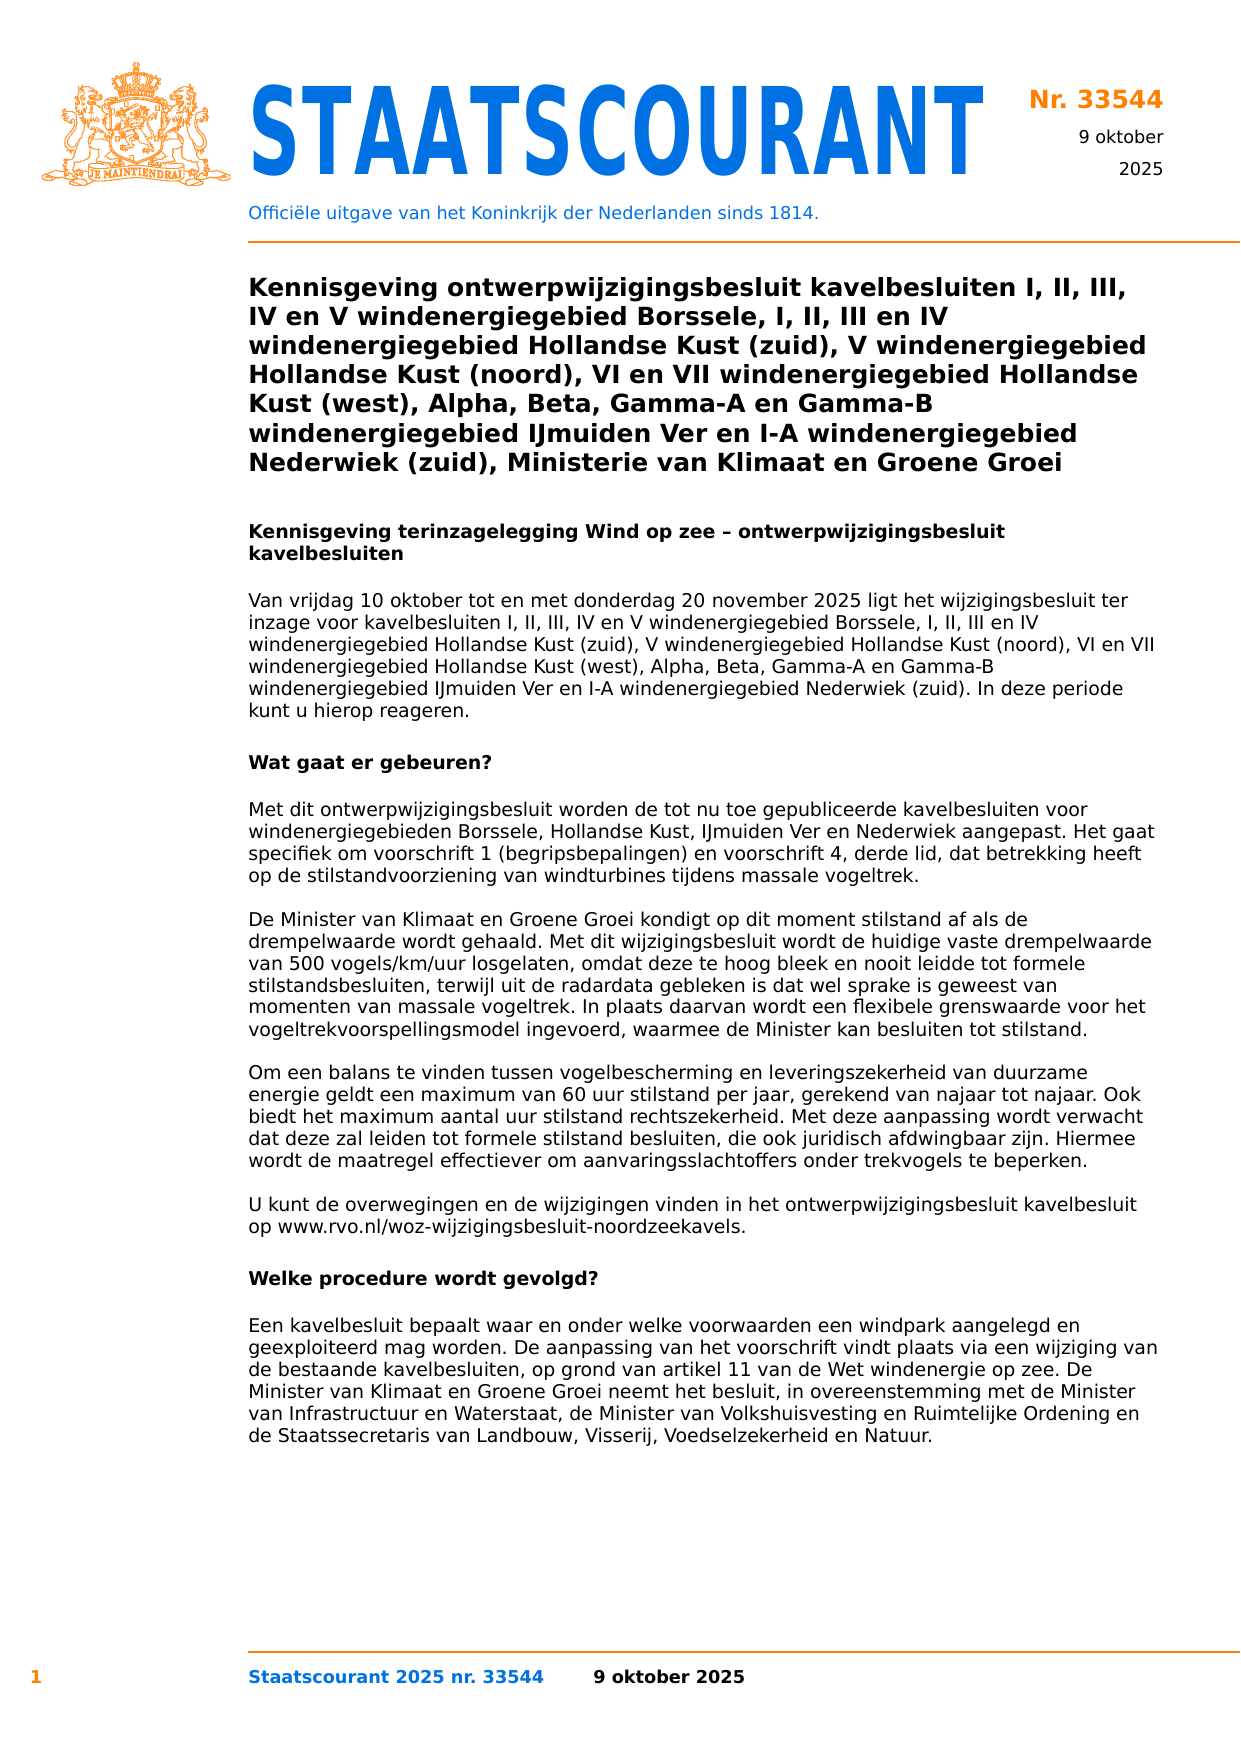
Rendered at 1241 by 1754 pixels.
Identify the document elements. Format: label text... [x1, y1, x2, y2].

table_header STAATSCOURANT [248, 62, 998, 203]
table_header Nr. 33544 [998, 62, 1240, 121]
subtitle Welke procedure wordt gevolgd? [248, 1268, 1163, 1290]
text Van vrijdag 10 oktober tot en met donderdag 20 november 2025 ligt het wijzigingsbesluit ter inzage voor kavelbesluiten I, II, III, IV en V windenergiegebied Borssele, I, II, III en IV windenergiegebied Hollandse Kust (zuid), V windenergiegebied Hollandse Kust (noord), VI en VII windenergiegebied Hollandse Kust (west), Alpha, Beta, Gamma-A en Gamma-B windenergiegebied IJmuiden Ver en I-A windenergiegebied Nederwiek (zuid). In deze periode kunt u hierop reageren. [248, 590, 1163, 722]
table_header [25, 62, 248, 241]
subtitle Kennisgeving ontwerpwijzigingsbesluit kavelbesluiten I, II, III, IV en V windenergiegebied Borssele, I, II, III en IV windenergiegebied Hollandse Kust (zuid), V windenergiegebied Hollandse Kust (noord), VI en VII windenergiegebied Hollandse Kust (west), Alpha, Beta, Gamma-A en Gamma-B windenergiegebied IJmuiden Ver en I-A windenergiegebied Nederwiek (zuid), Ministerie van Klimaat en Groene Groei [248, 273, 1163, 477]
subtitle Kennisgeving terinzagelegging Wind op zee – ontwerpwijzigingsbesluit kavelbesluiten [248, 521, 1163, 565]
picture [41, 62, 231, 186]
table_cell 9 oktober [998, 121, 1240, 153]
text De Minister van Klimaat en Groene Groei kondigt op dit moment stilstand af als de drempelwaarde wordt gehaald. Met dit wijzigingsbesluit wordt de huidige vaste drempelwaarde van 500 vogels/km/uur losgelaten, omdat deze te hoog bleek en nooit leidde tot formele stilstandsbesluiten, terwijl uit de radardata gebleken is dat wel sprake is geweest van momenten van massale vogeltrek. In plaats daarvan wordt een flexibele grenswaarde voor het vogeltrekvoorspellingsmodel ingevoerd, waarmee de Minister kan besluiten tot stilstand. [248, 908, 1163, 1040]
table_cell Officiële uitgave van het Koninkrijk der Nederlanden sinds 1814. [248, 203, 1240, 241]
text U kunt de overwegingen en de wijzigingen vinden in het ontwerpwijzigingsbesluit kavelbesluit op www.rvo.nl/woz-wijzigingsbesluit-noordzeekavels. [248, 1194, 1163, 1238]
subtitle Wat gaat er gebeuren? [248, 752, 1163, 774]
text Met dit ontwerpwijzigingsbesluit worden de tot nu toe gepubliceerde kavelbesluiten voor windenergiegebieden Borssele, Hollandse Kust, IJmuiden Ver en Nederwiek aangepast. Het gaat specifiek om voorschrift 1 (begripsbepalingen) en voorschrift 4, derde lid, dat betrekking heeft op de stilstandvoorziening van windturbines tijdens massale vogeltrek. [248, 799, 1163, 887]
text Een kavelbesluit bepaalt waar en onder welke voorwaarden een windpark aangelegd en geexploiteerd mag worden. De aanpassing van het voorschrift vindt plaats via een wijziging van de bestaande kavelbesluiten, op grond van artikel 11 van de Wet windenergie op zee. De Minister van Klimaat en Groene Groei neemt het besluit, in overeenstemming met de Minister van Infrastructuur en Waterstaat, de Minister van Volkshuisvesting en Ruimtelijke Ordening en de Staatssecretaris van Landbouw, Visserij, Voedselzekerheid en Natuur. [248, 1315, 1163, 1447]
text Om een balans te vinden tussen vogelbescherming en leveringszekerheid van duurzame energie geldt een maximum van 60 uur stilstand per jaar, gerekend van najaar tot najaar. Ook biedt het maximum aantal uur stilstand rechtszekerheid. Met deze aanpassing wordt verwacht dat deze zal leiden tot formele stilstand besluiten, die ook juridisch afdwingbaar zijn. Hiermee wordt de maatregel effectiever om aanvaringsslachtoffers onder trekvogels te beperken. [248, 1062, 1163, 1172]
table_cell 2025 [998, 153, 1240, 203]
